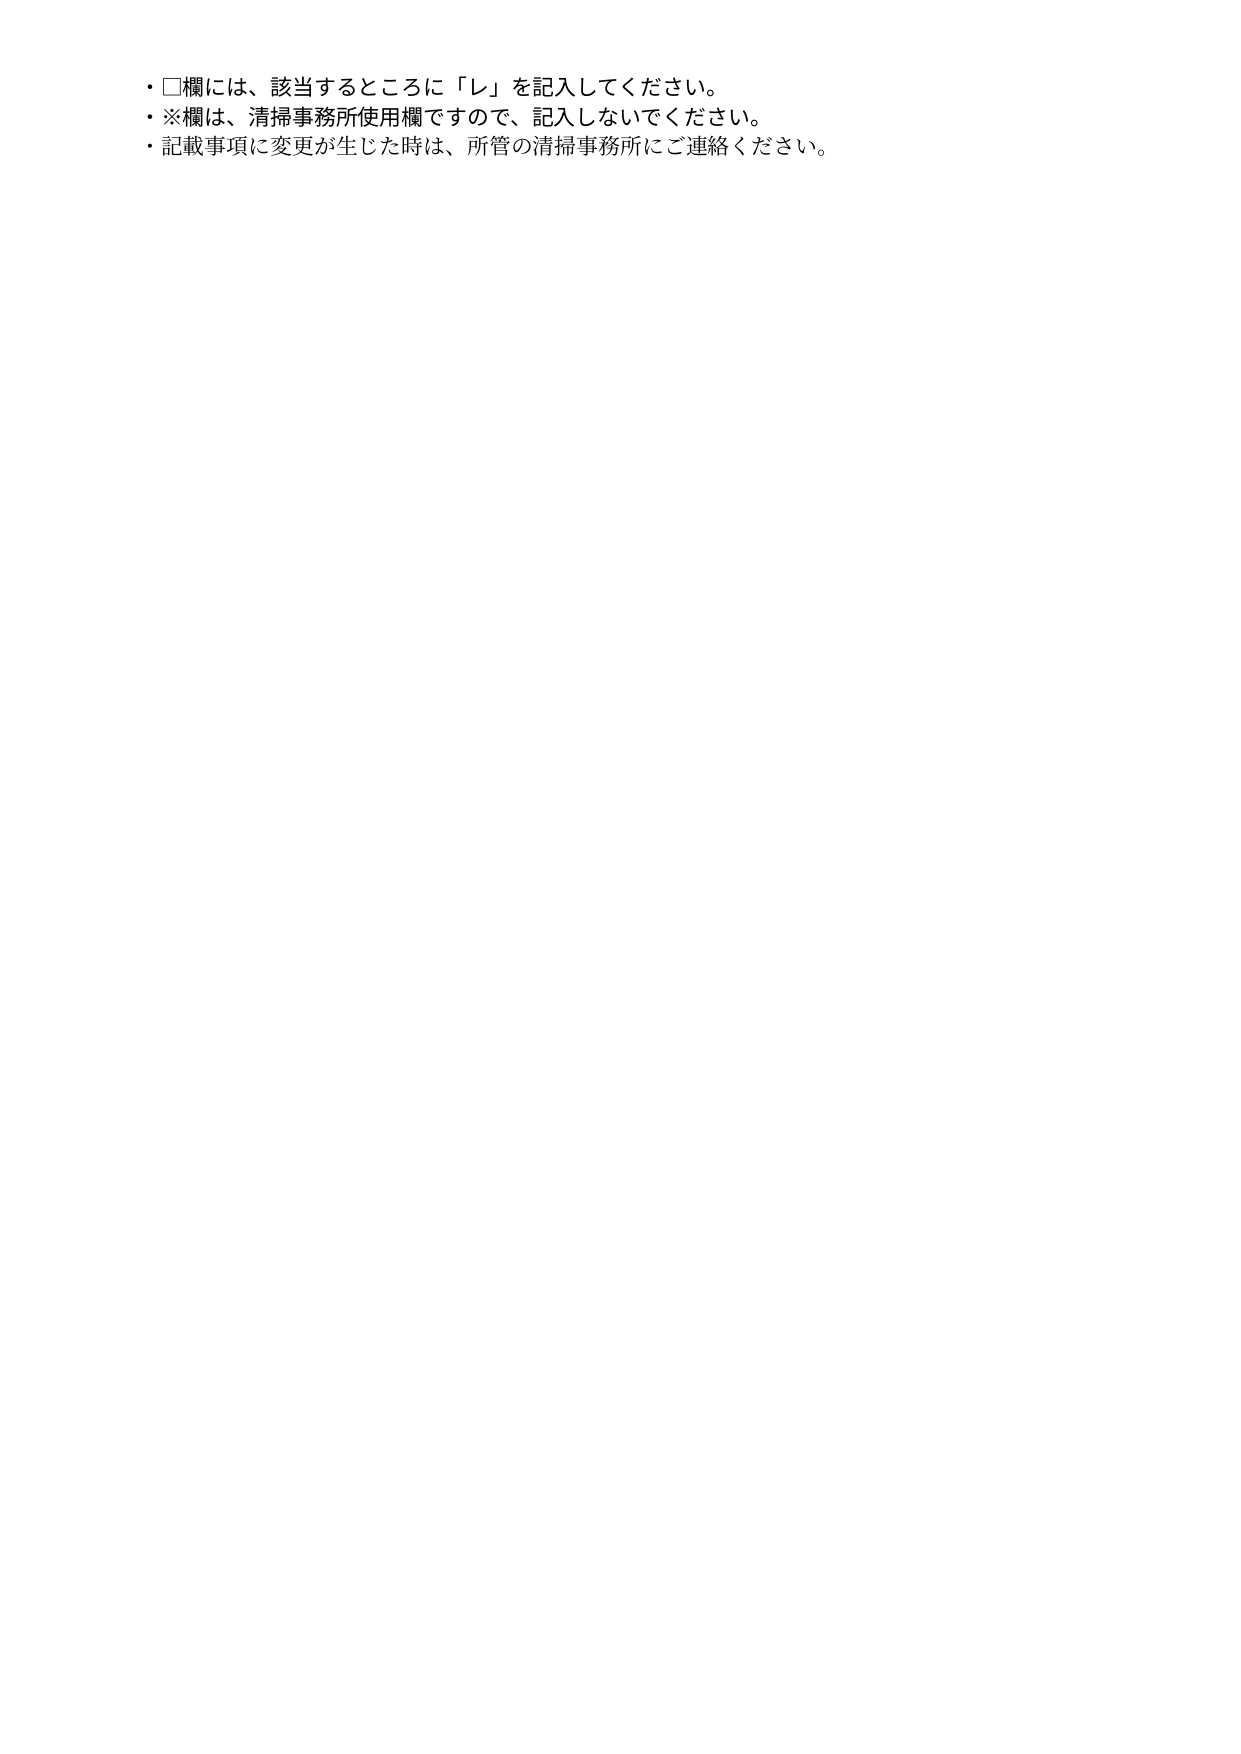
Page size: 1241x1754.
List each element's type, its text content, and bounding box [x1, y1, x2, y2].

text ・記載事項に変更が生じた時は、所管の清掃事務所にご連絡ください。 [136, 136, 1104, 159]
text ・※欄は、清掃事務所使用欄ですので、記入しないでください。 [136, 106, 1104, 130]
text ・□欄には、該当するところに「レ」を記入してください。 [136, 77, 1104, 100]
